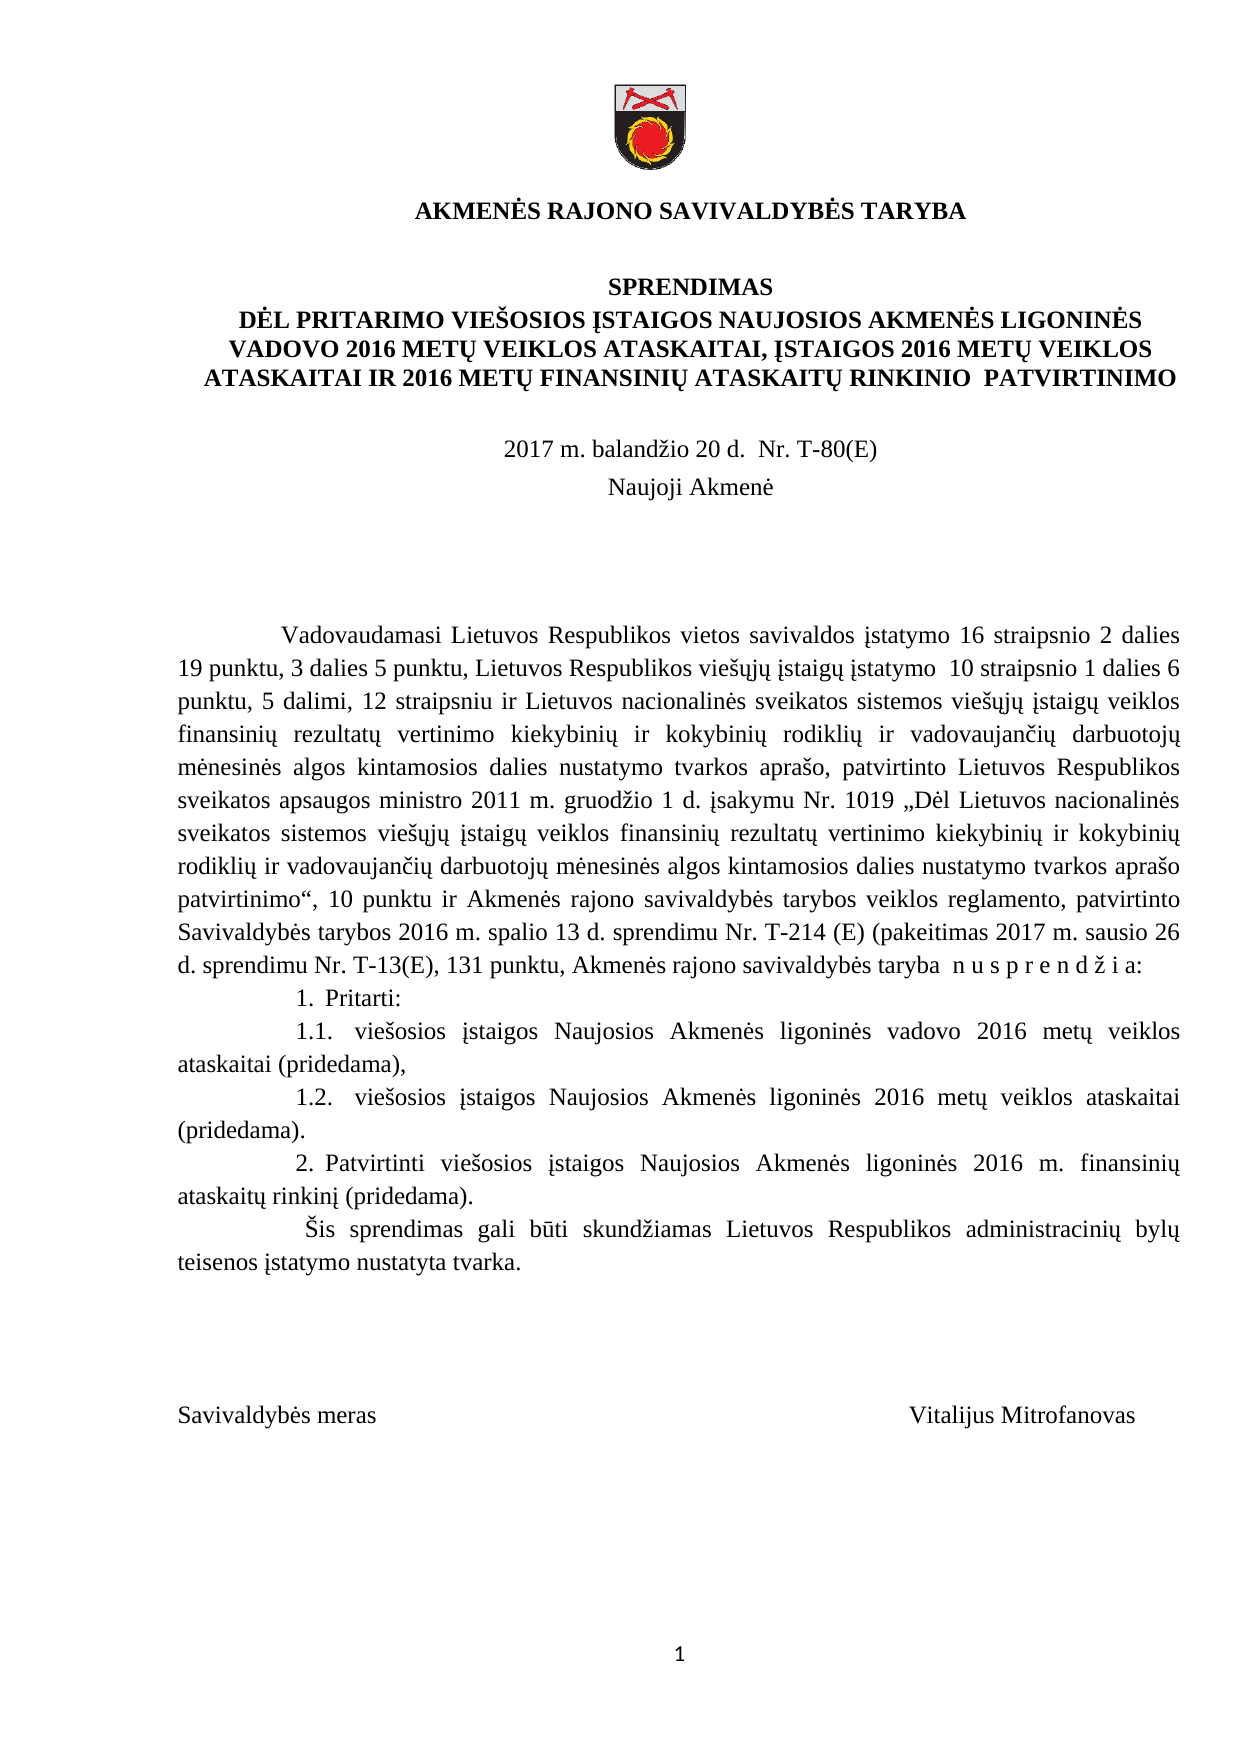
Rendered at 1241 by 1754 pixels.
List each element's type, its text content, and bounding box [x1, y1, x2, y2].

text Savivaldybės meras Vitalijus Mitrofanovas [177, 1400, 1181, 1428]
table_cell SPRENDIMAS [177, 268, 1204, 305]
text 1. Pritarti: [236, 983, 1181, 1012]
text 2. Patvirtinti viešosios įstaigos Naujosios Akmenės ligoninės 2016 m. finansinių ataskaitų rinkinį (pridedama). [177, 1148, 1181, 1210]
table_cell [177, 230, 1204, 267]
table_cell 2017 m. balandžio 20 d. Nr. T-80(E) [177, 429, 1204, 467]
text Šis sprendimas gali būti skundžiamas Lietuvos Respublikos administracinių bylų teisenos įstatymo nustatyta tvarka. [177, 1214, 1181, 1276]
table_cell [177, 392, 1204, 429]
table_cell DĖL PRITARIMO VIEŠOSIOS ĮSTAIGOS NAUJOSIOS AKMENĖS LIGONINĖS VADOVO 2016 METŲ VEIKLOS ATASKAITAI, ĮSTAIGOS 2016 METŲ VEIKLOS ATASKAITAI IR 2016 METŲ FINANSINIŲ ATASKAITŲ RINKINIO PATVIRTINIMO [177, 305, 1204, 392]
table_cell [177, 172, 1204, 192]
text 1.1. viešosios įstaigos Naujosios Akmenės ligoninės vadovo 2016 metų veiklos ataskaitai (pridedama), [177, 1016, 1181, 1078]
table_cell AKMENĖS RAJONO SAVIVALDYBĖS TARYBA [177, 192, 1204, 230]
text Vadovaudamasi Lietuvos Respublikos vietos savivaldos įstatymo 16 straipsnio 2 dalies 19 punktu, 3 dalies 5 punktu, Lietuvos Respublikos viešųjų įstaigų įstatymo 10 straipsnio 1 dalies 6 punktu, 5 dalimi, 12 straipsniu ir Lietuvos nacionalinės sveikatos sistemos viešųjų įstaigų veiklos finansinių rezultatų vertinimo kiekybinių ir kokybinių rodiklių ir vadovaujančių darbuotojų mėnesinės algos kintamosios dalies nustatymo tvarkos aprašo, patvirtinto Lietuvos Respublikos sveikatos apsaugos ministro 2011 m. gruodžio 1 d. įsakymu Nr. 1019 „Dėl Lietuvos nacionalinės sveikatos sistemos viešųjų įstaigų veiklos finansinių rezultatų vertinimo kiekybinių ir kokybinių rodiklių ir vadovaujančių darbuotojų mėnesinės algos kintamosios dalies nustatymo tvarkos aprašo patvirtinimo“, 10 punktu ir Akmenės rajono savivaldybės tarybos veiklos reglamento, patvirtinto Savivaldybės tarybos 2016 m. spalio 13 d. sprendimu Nr. T-214 (E) (pakeitimas 2017 m. sausio 26 d. sprendimu Nr. T-13(E), 131 punktu, Akmenės rajono savivaldybės taryba n u s p r e n d ž i a: [177, 620, 1181, 979]
table_cell Naujoji Akmenė [177, 467, 1204, 505]
text 1.2. viešosios įstaigos Naujosios Akmenės ligoninės 2016 metų veiklos ataskaitai (pridedama). [177, 1082, 1181, 1144]
table_header [177, 59, 1204, 172]
